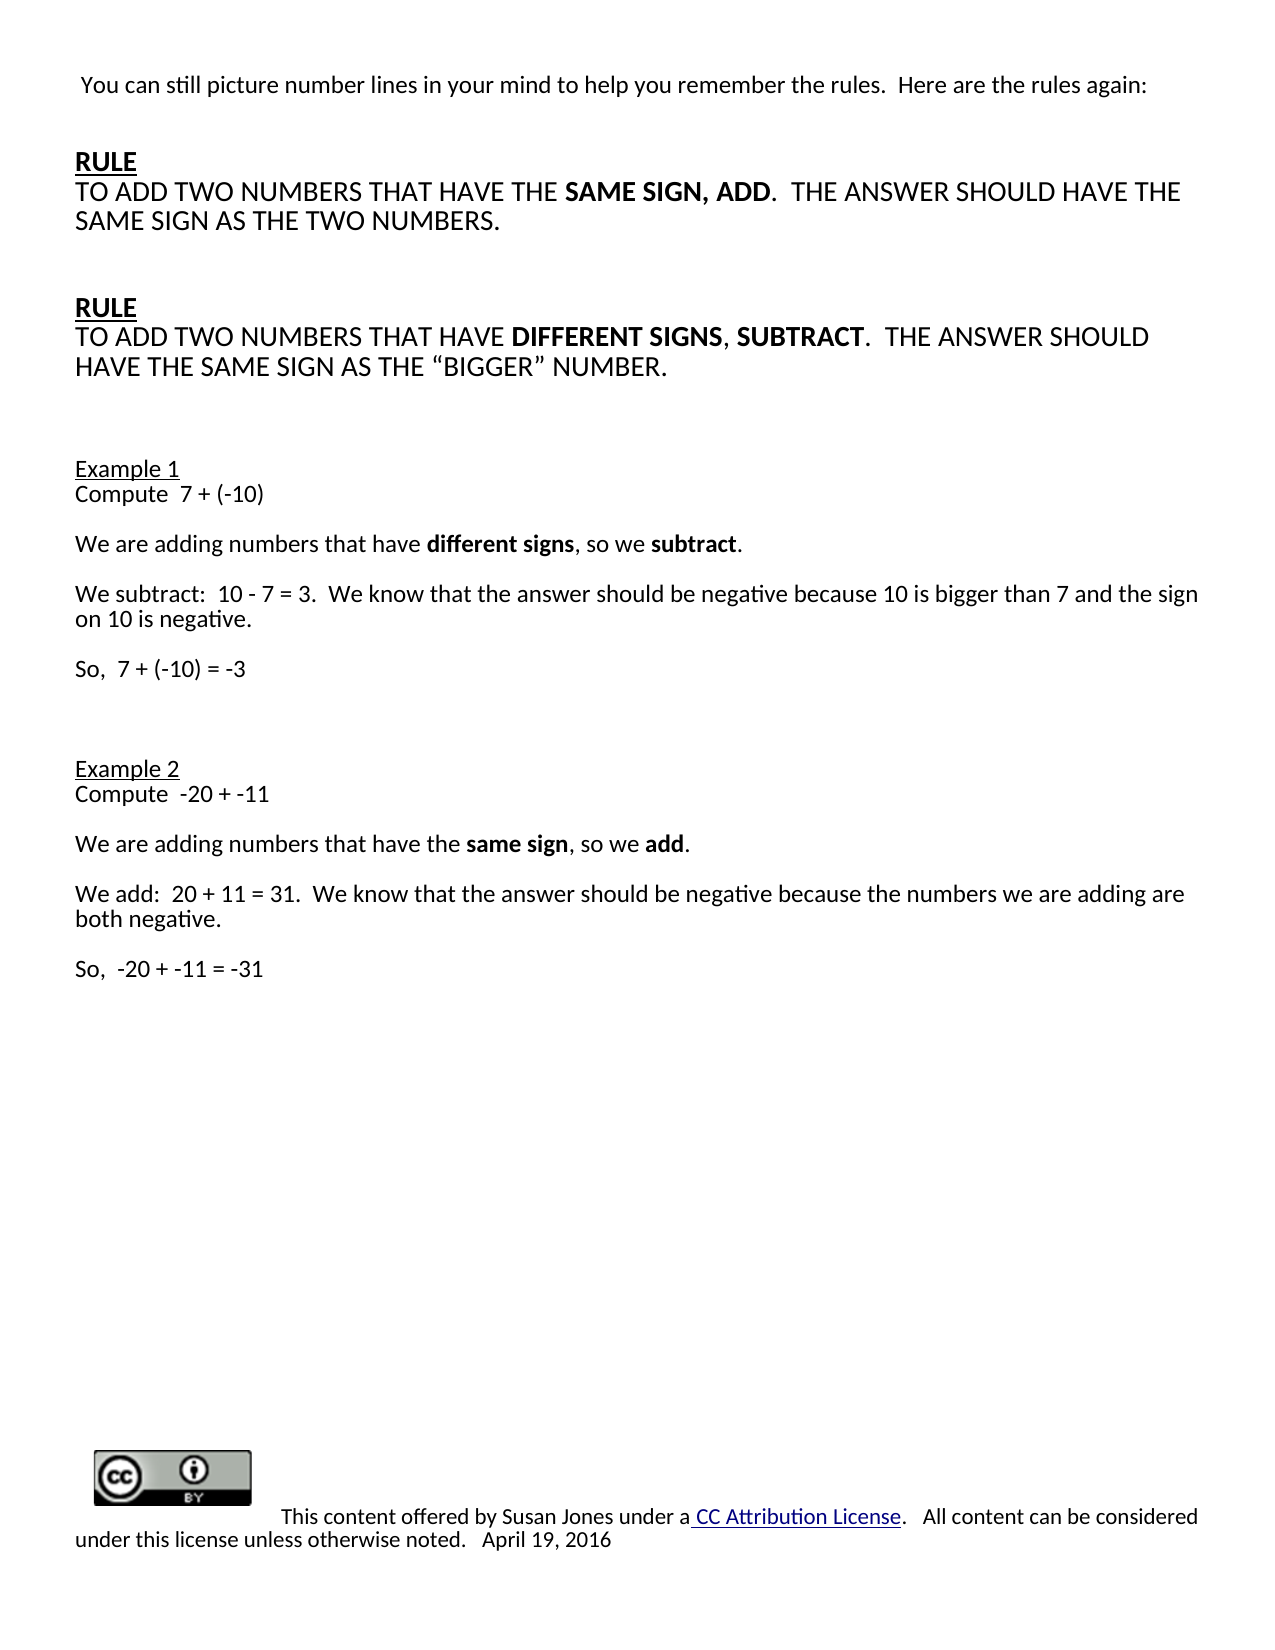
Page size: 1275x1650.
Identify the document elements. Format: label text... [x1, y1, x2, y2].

text TO ADD TWO NUMBERS THAT HAVE THE SAME SIGN, ADD. THE ANSWER SHOULD HAVE THE SAME SIGN AS THE TWO NUMBERS. [75, 179, 1200, 237]
text So, -20 + -11 = -31 [75, 958, 1200, 983]
picture [93, 1450, 252, 1506]
text RULE [75, 296, 1200, 325]
text You can still picture number lines in your mind to help you remember the rules. Here are the rules again: [75, 75, 1200, 100]
text Example 2 [75, 758, 1200, 783]
text We subtract: 10 - 7 = 3. We know that the answer should be negative because 10 is bigger than 7 and the sign on 10 is negative. [75, 583, 1200, 633]
text Compute 7 + (-10) [75, 483, 1200, 508]
text We are adding numbers that have the same sign, so we add. [75, 833, 1200, 858]
text TO ADD TWO NUMBERS THAT HAVE DIFFERENT SIGNS, SUBTRACT. THE ANSWER SHOULD HAVE THE SAME SIGN AS THE “BIGGER” NUMBER. [75, 325, 1200, 383]
text We are adding numbers that have different signs, so we subtract. [75, 533, 1200, 558]
text We add: 20 + 11 = 31. We know that the answer should be negative because the numbers we are adding are both negative. [75, 883, 1200, 933]
text RULE [75, 150, 1200, 179]
text Compute -20 + -11 [75, 783, 1200, 808]
text So, 7 + (-10) = -3 [75, 658, 1200, 683]
text Example 1 [75, 458, 1200, 483]
